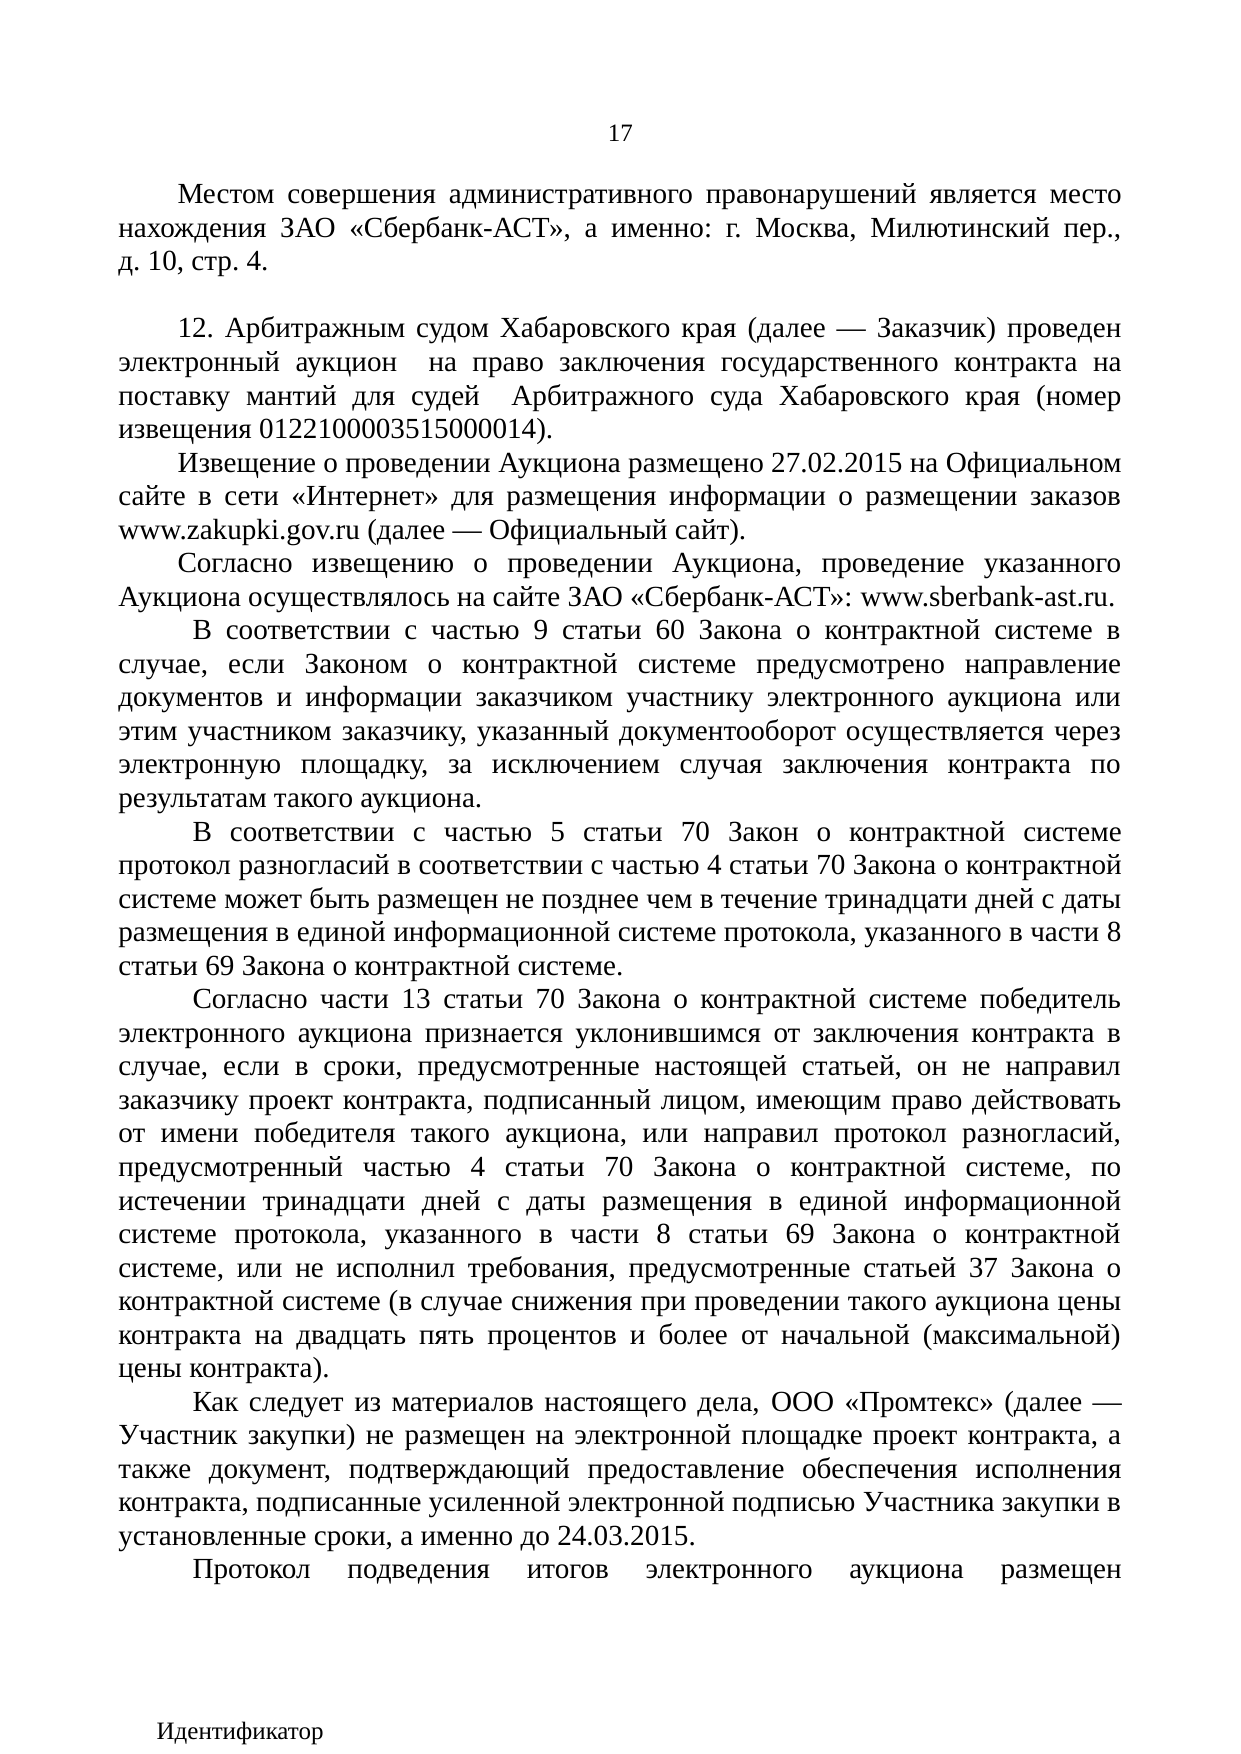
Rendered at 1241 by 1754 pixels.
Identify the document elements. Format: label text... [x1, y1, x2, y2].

text Согласно извещению о проведении Аукциона, проведение указанного Аукциона осуществлялось на сайте ЗАО «Сбербанк-АСТ»: www.sberbank-ast.ru. [118, 545, 1122, 612]
text Извещение о проведении Аукциона размещено 27.02.2015 на Официальном сайте в сети «Интернет» для размещения информации о размещении заказов www.zakupki.gov.ru (далее — Официальный сайт). [118, 445, 1122, 545]
text В соответствии с частью 5 статьи 70 Закон о контрактной системе протокол разногласий в соответствии с частью 4 статьи 70 Закона о контрактной системе может быть размещен не позднее чем в течение тринадцати дней с даты размещения в единой информационной системе протокола, указанного в части 8 статьи 69 Закона о контрактной системе. [118, 814, 1122, 981]
text Как следует из материалов настоящего дела, ООО «Промтекс» (далее — Участник закупки) не размещен на электронной площадке проект контракта, а также документ, подтверждающий предоставление обеспечения исполнения контракта, подписанные усиленной электронной подписью Участника закупки в установленные сроки, а именно до 24.03.2015. [118, 1384, 1122, 1552]
text Протокол подведения итогов электронного аукциона размещен [118, 1552, 1122, 1585]
text Согласно части 13 статьи 70 Закона о контрактной системе победитель электронного аукциона признается уклонившимся от заключения контракта в случае, если в сроки, предусмотренные настоящей статьей, он не направил заказчику проект контракта, подписанный лицом, имеющим право действовать от имени победителя такого аукциона, или направил протокол разногласий, предусмотренный частью 4 статьи 70 Закона о контрактной системе, по истечении тринадцати дней с даты размещения в единой информационной системе протокола, указанного в части 8 статьи 69 Закона о контрактной системе, или не исполнил требования, предусмотренные статьей 37 Закона о контрактной системе (в случае снижения при проведении такого аукциона цены контракта на двадцать пять процентов и более от начальной (максимальной) цены контракта). [118, 981, 1122, 1384]
text В соответствии с частью 9 статьи 60 Закона о контрактной системе в случае, если Законом о контрактной системе предусмотрено направление документов и информации заказчиком участнику электронного аукциона или этим участником заказчику, указанный документооборот осуществляется через электронную площадку, за исключением случая заключения контракта по результатам такого аукциона. [118, 612, 1122, 814]
text 12. Арбитражным судом Хабаровского края (далее — Заказчик) проведен электронный аукцион на право заключения государственного контракта на поставку мантий для судей Арбитражного суда Хабаровского края (номер извещения 0122100003515000014). [118, 311, 1122, 445]
text Местом совершения административного правонарушений является место нахождения ЗАО «Сбербанк-АСТ», а именно: г. Москва, Милютинский пер., д. 10, стр. 4. [118, 176, 1122, 277]
